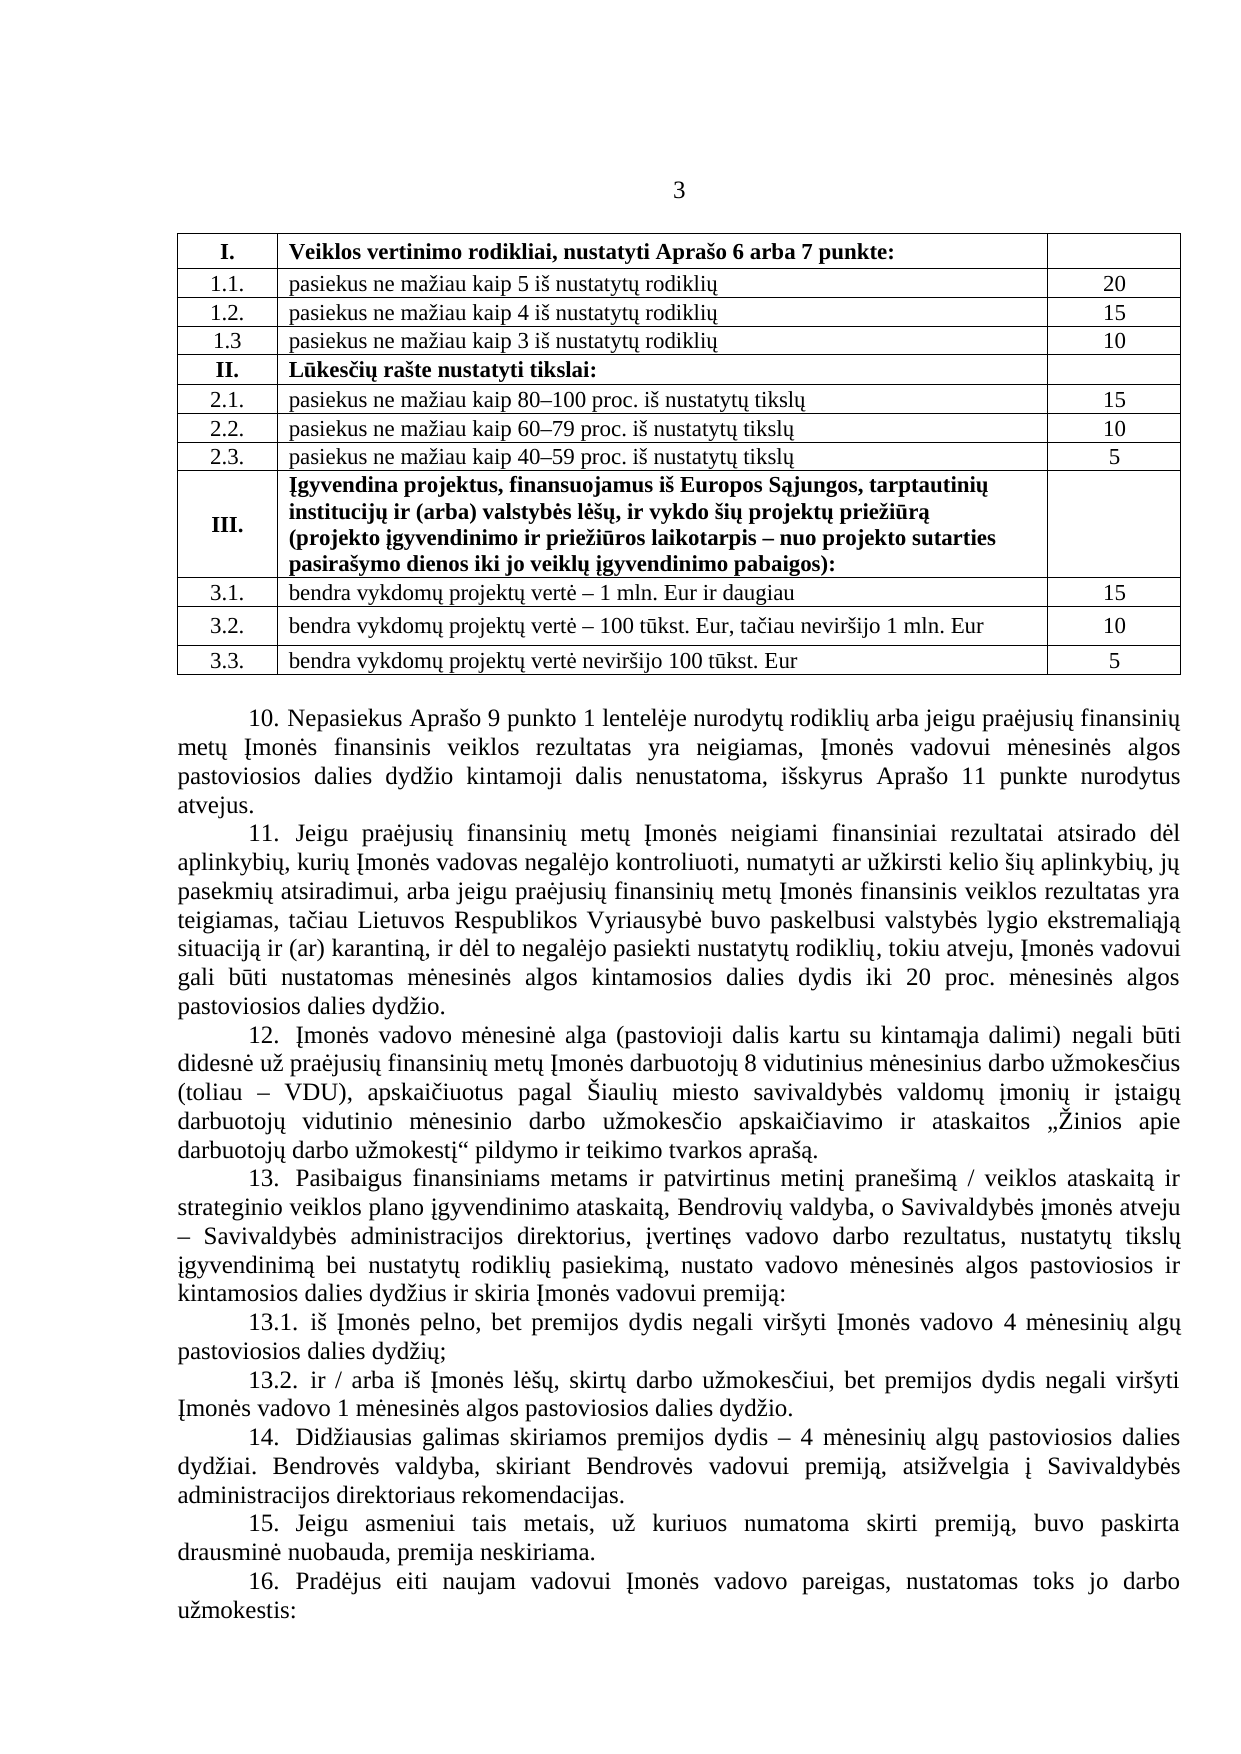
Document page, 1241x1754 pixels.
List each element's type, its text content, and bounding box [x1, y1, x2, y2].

table_cell III. [178, 471, 277, 577]
table_cell 2.2. [178, 414, 277, 442]
text 13. Pasibaigus finansiniams metams ir patvirtinus metinį pranešimą / veiklos ataskaitą ir strateginio veiklos plano įgyvendinimo ataskaitą, Bendrovių valdyba, o Savivaldybės įmonės atveju – Savivaldybės administracijos direktorius, įvertinęs vadovo darbo rezultatus, nustatytų tikslų įgyvendinimą bei nustatytų rodiklių pasiekimą, nustato vadovo mėnesinės algos pastoviosios ir kintamosios dalies dydžius ir skiria Įmonės vadovui premiją: [177, 1163, 1181, 1307]
text 14. Didžiausias galimas skiriamos premijos dydis – 4 mėnesinių algų pastoviosios dalies dydžiai. Bendrovės valdyba, skiriant Bendrovės vadovui premiją, atsižvelgia į Savivaldybės administracijos direktoriaus rekomendacijas. [177, 1422, 1181, 1508]
table_cell 2.3. [178, 443, 277, 470]
table_cell I. [178, 234, 277, 268]
table_cell [1048, 471, 1180, 577]
table_cell 3.3. [178, 646, 277, 674]
table_cell pasiekus ne mažiau kaip 40–59 proc. iš nustatytų tikslų [278, 443, 1047, 470]
table_cell 15 [1048, 578, 1180, 606]
text 12. Įmonės vadovo mėnesinė alga (pastovioji dalis kartu su kintamąja dalimi) negali būti didesnė už praėjusių finansinių metų Įmonės darbuotojų 8 vidutinius mėnesinius darbo užmokesčius (toliau – VDU), apskaičiuotus pagal Šiaulių miesto savivaldybės valdomų įmonių ir įstaigų darbuotojų vidutinio mėnesinio darbo užmokesčio apskaičiavimo ir ataskaitos „Žinios apie darbuotojų darbo užmokestį“ pildymo ir teikimo tvarkos aprašą. [177, 1020, 1181, 1163]
table_cell [1048, 355, 1180, 384]
table_cell 10 [1048, 607, 1180, 645]
table_cell 5 [1048, 646, 1180, 674]
table_cell bendra vykdomų projektų vertė – 1 mln. Eur ir daugiau [278, 578, 1047, 606]
text 15. Jeigu asmeniui tais metais, už kuriuos numatoma skirti premiją, buvo paskirta drausminė nuobauda, premija neskiriama. [177, 1508, 1181, 1566]
table_cell bendra vykdomų projektų vertė – 100 tūkst. Eur, tačiau neviršijo 1 mln. Eur [278, 607, 1047, 645]
table_cell 2.1. [178, 385, 277, 413]
table_cell 5 [1048, 443, 1180, 470]
table_cell pasiekus ne mažiau kaip 80–100 proc. iš nustatytų tikslų [278, 385, 1047, 413]
table_cell pasiekus ne mažiau kaip 4 iš nustatytų rodiklių [278, 298, 1047, 326]
table_cell [1048, 234, 1180, 268]
table_cell bendra vykdomų projektų vertė neviršijo 100 tūkst. Eur [278, 646, 1047, 674]
text 13.2. ir / arba iš Įmonės lėšų, skirtų darbo užmokesčiui, bet premijos dydis negali viršyti Įmonės vadovo 1 mėnesinės algos pastoviosios dalies dydžio. [177, 1365, 1181, 1422]
table_cell 1.3 [178, 327, 277, 354]
table_cell 20 [1048, 269, 1180, 297]
table_cell Lūkesčių rašte nustatyti tikslai: [278, 355, 1047, 384]
table_cell 3.2. [178, 607, 277, 645]
table_cell pasiekus ne mažiau kaip 3 iš nustatytų rodiklių [278, 327, 1047, 354]
text 16. Pradėjus eiti naujam vadovui Įmonės vadovo pareigas, nustatomas toks jo darbo užmokestis: [177, 1566, 1181, 1623]
table_cell 3.1. [178, 578, 277, 606]
table_cell Veiklos vertinimo rodikliai, nustatyti Aprašo 6 arba 7 punkte: [278, 234, 1047, 268]
table_cell 15 [1048, 385, 1180, 413]
text 10. Nepasiekus Aprašo 9 punkto 1 lentelėje nurodytų rodiklių arba jeigu praėjusių finansinių metų Įmonės finansinis veiklos rezultatas yra neigiamas, Įmonės vadovui mėnesinės algos pastoviosios dalies dydžio kintamoji dalis nenustatoma, išskyrus Aprašo 11 punkte nurodytus atvejus. [177, 703, 1181, 818]
text 11. Jeigu praėjusių finansinių metų Įmonės neigiami finansiniai rezultatai atsirado dėl aplinkybių, kurių Įmonės vadovas negalėjo kontroliuoti, numatyti ar užkirsti kelio šių aplinkybių, jų pasekmių atsiradimui, arba jeigu praėjusių finansinių metų Įmonės finansinis veiklos rezultatas yra teigiamas, tačiau Lietuvos Respublikos Vyriausybė buvo paskelbusi valstybės lygio ekstremaliąją situaciją ir (ar) karantiną, ir dėl to negalėjo pasiekti nustatytų rodiklių, tokiu atveju, Įmonės vadovui gali būti nustatomas mėnesinės algos kintamosios dalies dydis iki 20 proc. mėnesinės algos pastoviosios dalies dydžio. [177, 818, 1181, 1020]
table_cell pasiekus ne mažiau kaip 5 iš nustatytų rodiklių [278, 269, 1047, 297]
table_cell 10 [1048, 327, 1180, 354]
table_cell 1.1. [178, 269, 277, 297]
text 13.1. iš Įmonės pelno, bet premijos dydis negali viršyti Įmonės vadovo 4 mėnesinių algų pastoviosios dalies dydžių; [177, 1307, 1181, 1365]
table_cell II. [178, 355, 277, 384]
table_cell 1.2. [178, 298, 277, 326]
table_cell 10 [1048, 414, 1180, 442]
table_cell pasiekus ne mažiau kaip 60–79 proc. iš nustatytų tikslų [278, 414, 1047, 442]
table_cell 15 [1048, 298, 1180, 326]
table_cell Įgyvendina projektus, finansuojamus iš Europos Sąjungos, tarptautinių institucijų ir (arba) valstybės lėšų, ir vykdo šių projektų priežiūrą (projekto įgyvendinimo ir priežiūros laikotarpis – nuo projekto sutarties pasirašymo dienos iki jo veiklų įgyvendinimo pabaigos): [278, 471, 1047, 577]
